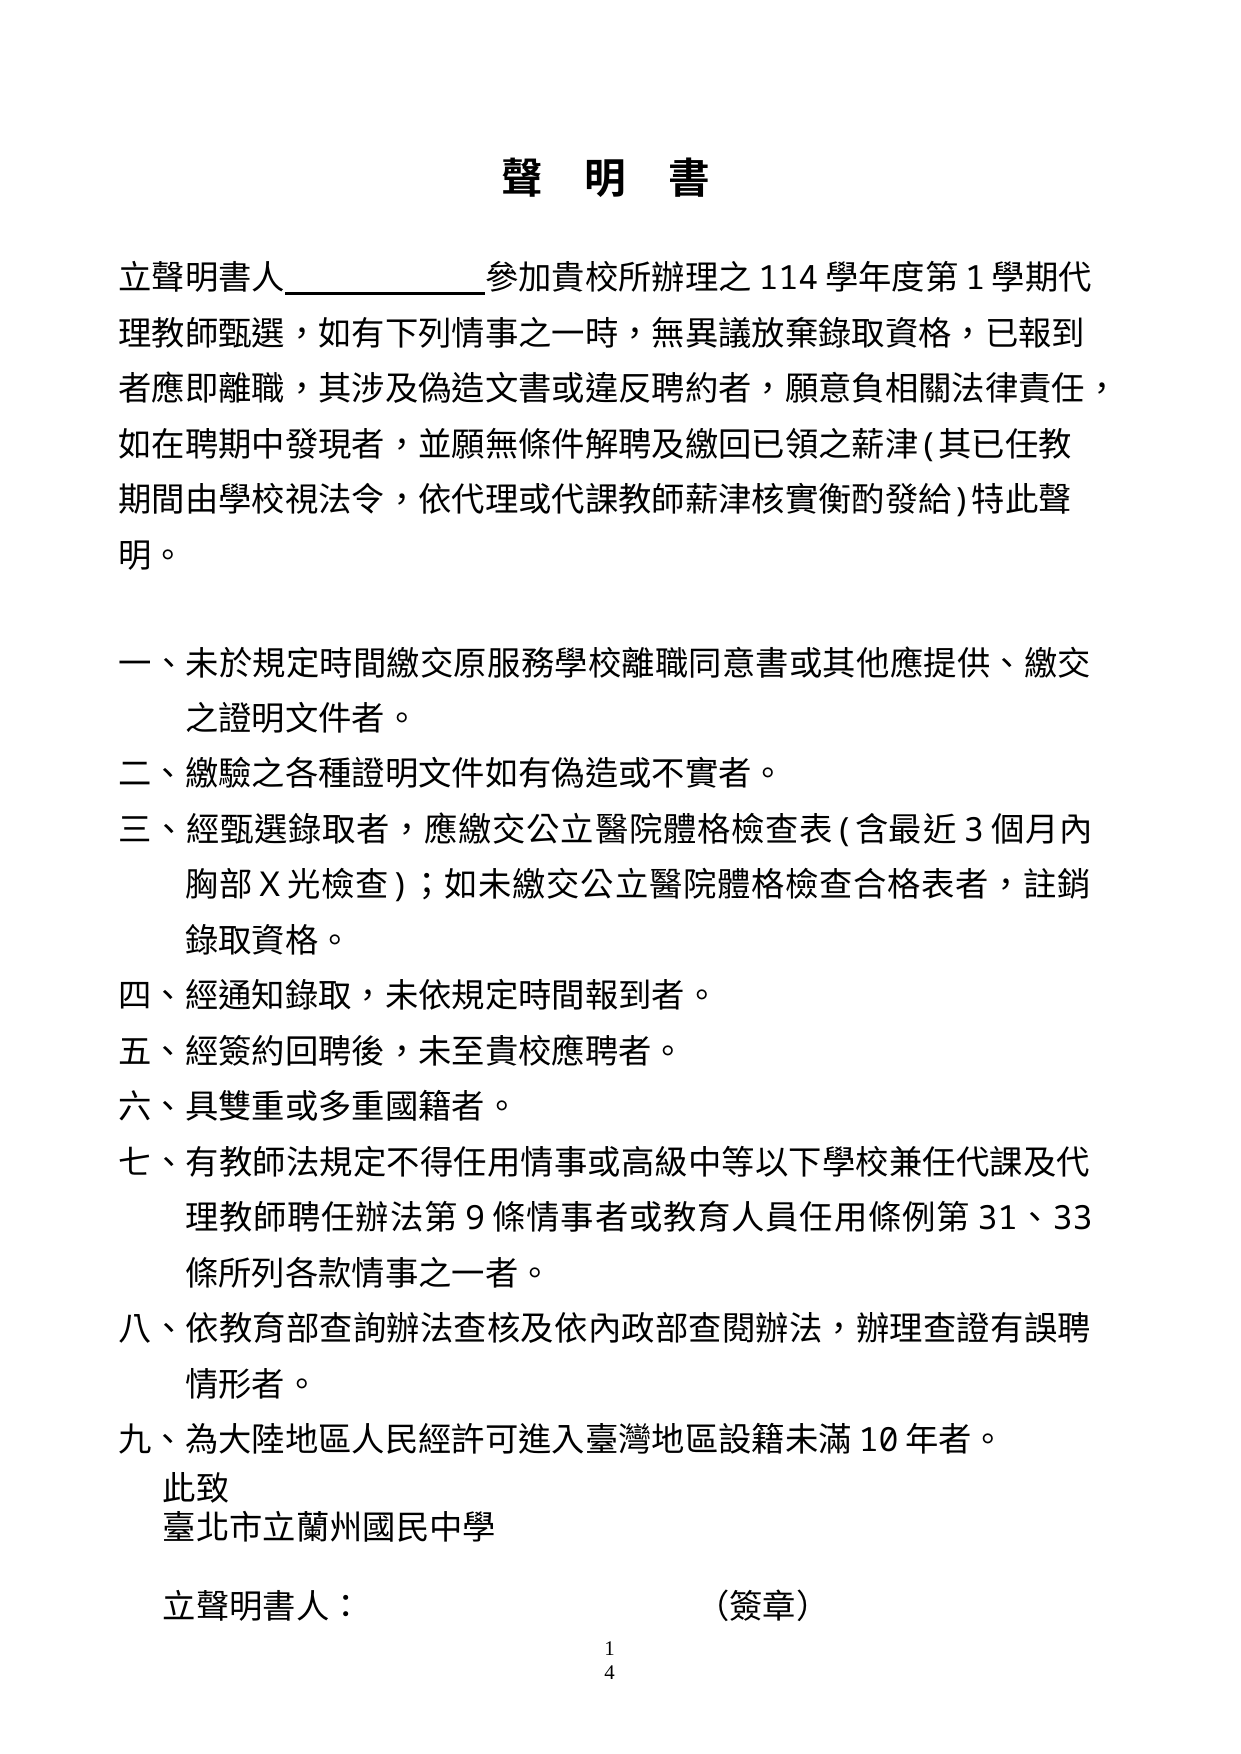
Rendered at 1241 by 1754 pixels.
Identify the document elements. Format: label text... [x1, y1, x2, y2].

text 七、有教師法規定不得任用情事或高級中等以下學校兼任代課及代理教師聘任辦法第9條情事者或教育人員任用條例第31、33條所列各款情事之一者。 [118, 1136, 1092, 1295]
text 此致 [118, 1468, 1043, 1508]
text 臺北市立蘭州國民中學 [118, 1508, 1092, 1548]
text 九、為大陸地區人民經許可進入臺灣地區設籍未滿10年者。 [118, 1413, 1092, 1461]
text 立聲明書人： （簽章） [118, 1587, 1092, 1627]
text 立聲明書人 參加貴校所辦理之114學年度第1學期代理教師甄選，如有下列情事之一時，無異議放棄錄取資格，已報到者應即離職，其涉及偽造文書或違反聘約者，願意負相關法律責任，如在聘期中發現者，並願無條件解聘及繳回已領之薪津(其已任教期間由學校視法令，依代理或代課教師薪津核實衡酌發給)特此聲明。 [118, 251, 1093, 577]
text 五、經簽約回聘後，未至貴校應聘者。 [118, 1025, 1092, 1073]
text 二、繳驗之各種證明文件如有偽造或不實者。 [118, 747, 1092, 795]
text 三、經甄選錄取者，應繳交公立醫院體格檢查表(含最近3個月內胸部Ｘ光檢查)；如未繳交公立醫院體格檢查合格表者，註銷錄取資格。 [118, 803, 1092, 962]
text 一、未於規定時間繳交原服務學校離職同意書或其他應提供、繳交之證明文件者。 [118, 636, 1092, 740]
text 四、經通知錄取，未依規定時間報到者。 [118, 969, 1092, 1017]
text 六、具雙重或多重國籍者。 [118, 1080, 1092, 1128]
text 八、依教育部查詢辦法查核及依內政部查閱辦法，辦理查證有誤聘情形者。 [118, 1302, 1092, 1406]
subtitle 聲 明 書 [118, 145, 1092, 206]
